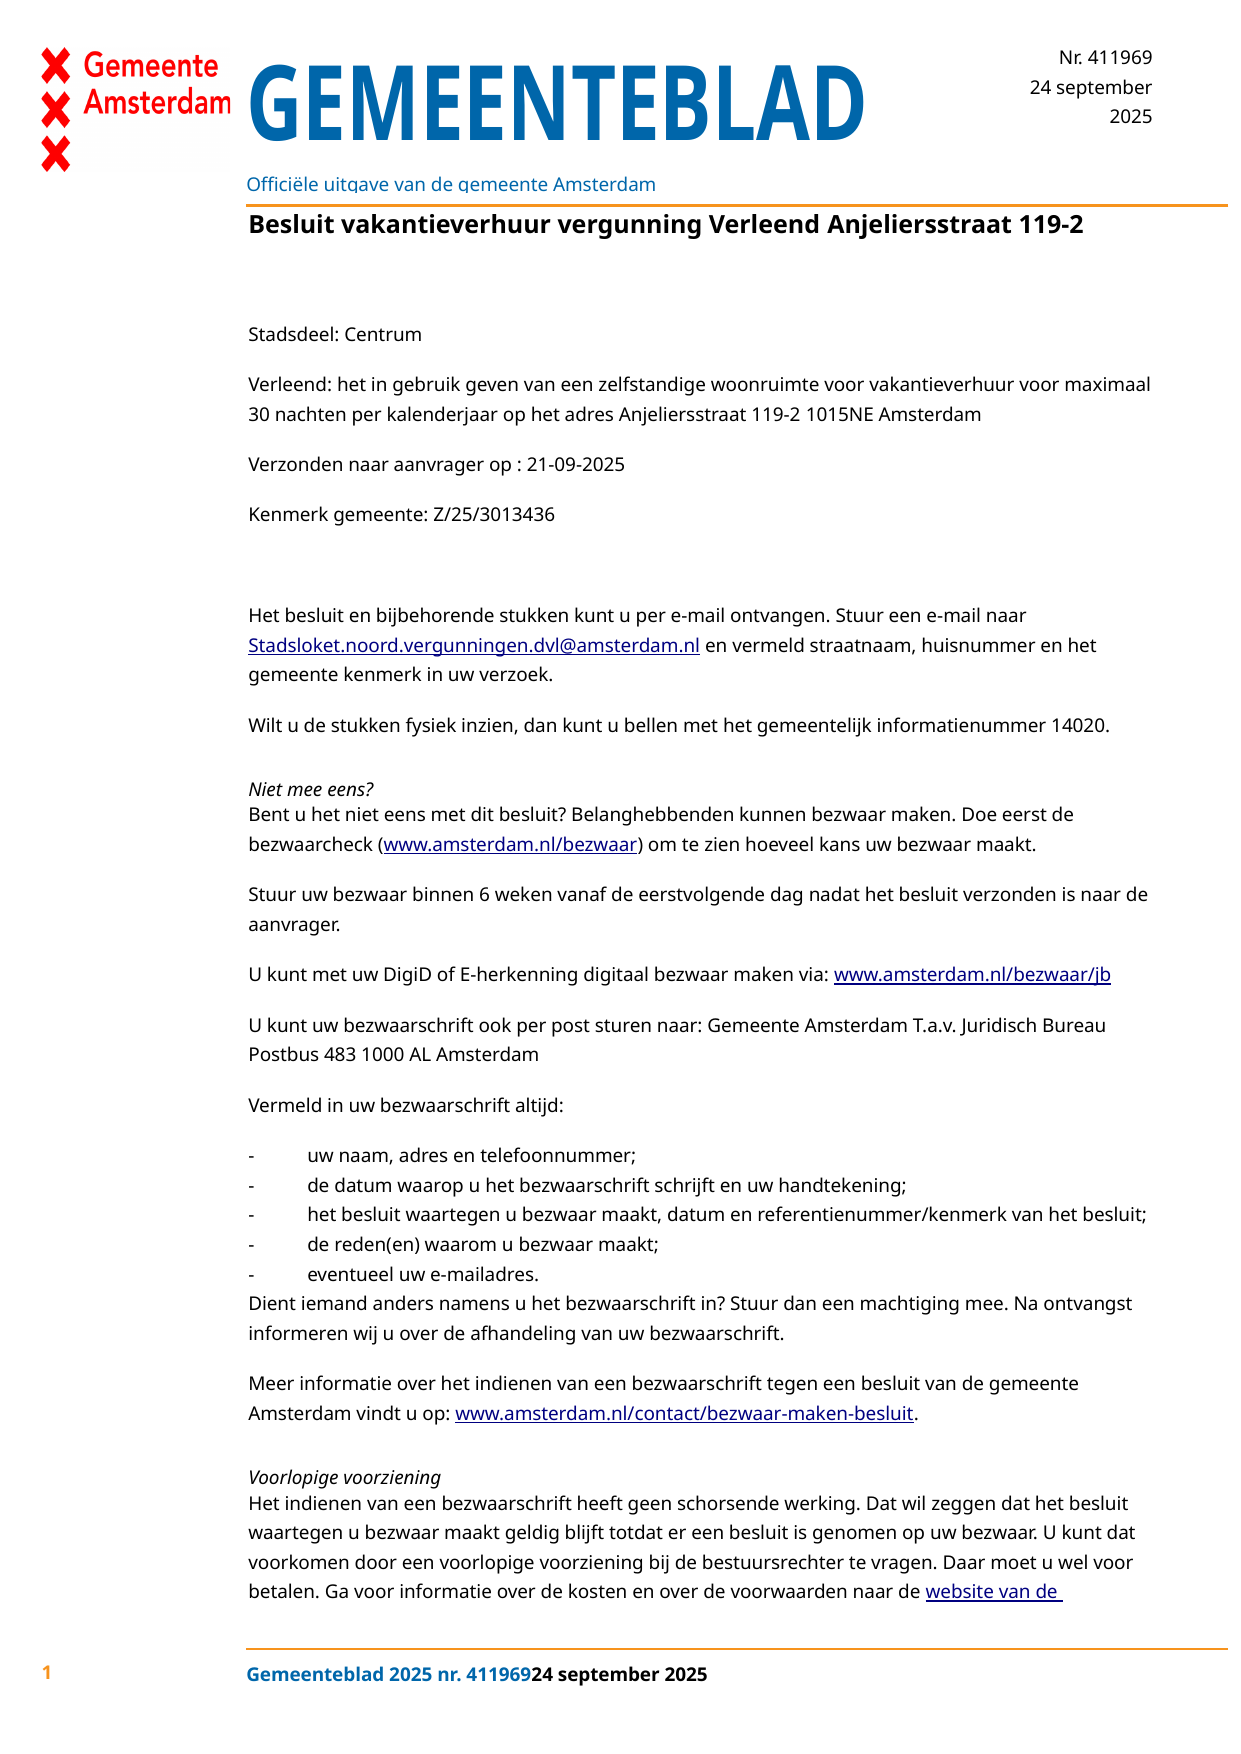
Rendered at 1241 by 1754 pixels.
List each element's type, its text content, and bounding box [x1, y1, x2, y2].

text U kunt met uw DigiD of E-herkenning digitaal bezwaar maken via: www.amsterdam.nl/bezwaar/jb [248, 962, 1152, 987]
text Besluit vakantieverhuur vergunning Verleend Anjeliersstraat 119-2 [248, 207, 1152, 241]
text Stuur uw bezwaar binnen 6 weken vanaf de eerstvolgende dag nadat het besluit verzonden is naar de aanvrager. [248, 882, 1152, 937]
text Wilt u de stukken fysiek inzien, dan kunt u bellen met het gemeentelijk informatienummer 14020. [248, 712, 1152, 738]
text Verzonden naar aanvrager op : 21-09-2025 [248, 451, 1152, 477]
list de datum waarop u het bezwaarschrift schrijft en uw handtekening; [248, 1172, 1152, 1198]
text Het besluit en bijbehorende stukken kunt u per e-mail ontvangen. Stuur een e-mail naar Stadsloket.noord.vergunningen.dvl@amsterdam.nl en vermeld straatnaam, huisnummer en het gemeente kenmerk in uw verzoek. [248, 602, 1152, 687]
picture [41, 47, 231, 172]
list de reden(en) waarom u bezwaar maakt; [248, 1231, 1152, 1257]
list eventueel uw e-mailadres. [248, 1261, 1152, 1287]
text Voorlopige voorziening [248, 1464, 1152, 1490]
text Meer informatie over het indienen van een bezwaarschrift tegen een besluit van de gemeente Amsterdam vindt u op: www.amsterdam.nl/contact/bezwaar-maken-besluit. [248, 1370, 1152, 1426]
text Vermeld in uw bezwaarschrift altijd: [248, 1092, 1152, 1118]
text Bent u het niet eens met dit besluit? Belanghebbenden kunnen bezwaar maken. Doe eerst de bezwaarcheck (www.amsterdam.nl/bezwaar) om te zien hoeveel kans uw bezwaar maakt. [248, 802, 1152, 857]
list het besluit waartegen u bezwaar maakt, datum en referentienummer/kenmerk van het besluit; [248, 1202, 1152, 1227]
text Kenmerk gemeente: Z/25/3013436 [248, 502, 1152, 527]
text U kunt uw bezwaarschrift ook per post sturen naar: Gemeente Amsterdam T.a.v. Juridisch Bureau Postbus 483 1000 AL Amsterdam [248, 1012, 1152, 1067]
text Dient iemand anders namens u het bezwaarschrift in? Stuur dan een machtiging mee. Na ontvangst informeren wij u over de afhandeling van uw bezwaarschrift. [248, 1290, 1152, 1346]
text Stadsdeel: Centrum [248, 321, 1152, 346]
list uw naam, adres en telefoonnummer; [248, 1142, 1152, 1168]
text Het indienen van een bezwaarschrift heeft geen schorsende werking. Dat wil zeggen dat het besluit waartegen u bezwaar maakt geldig blijft totdat er een besluit is genomen op uw bezwaar. U kunt dat voorkomen door een voorlopige voorziening bij de bestuursrechter te vragen. Daar moet u wel voor betalen. Ga voor informatie over de kosten en over de voorwaarden naar de website van de [248, 1490, 1152, 1604]
text Niet mee eens? [248, 776, 1152, 802]
text Verleend: het in gebruik geven van een zelfstandige woonruimte voor vakantieverhuur voor maximaal 30 nachten per kalenderjaar op het adres Anjeliersstraat 119-2 1015NE Amsterdam [248, 371, 1152, 426]
